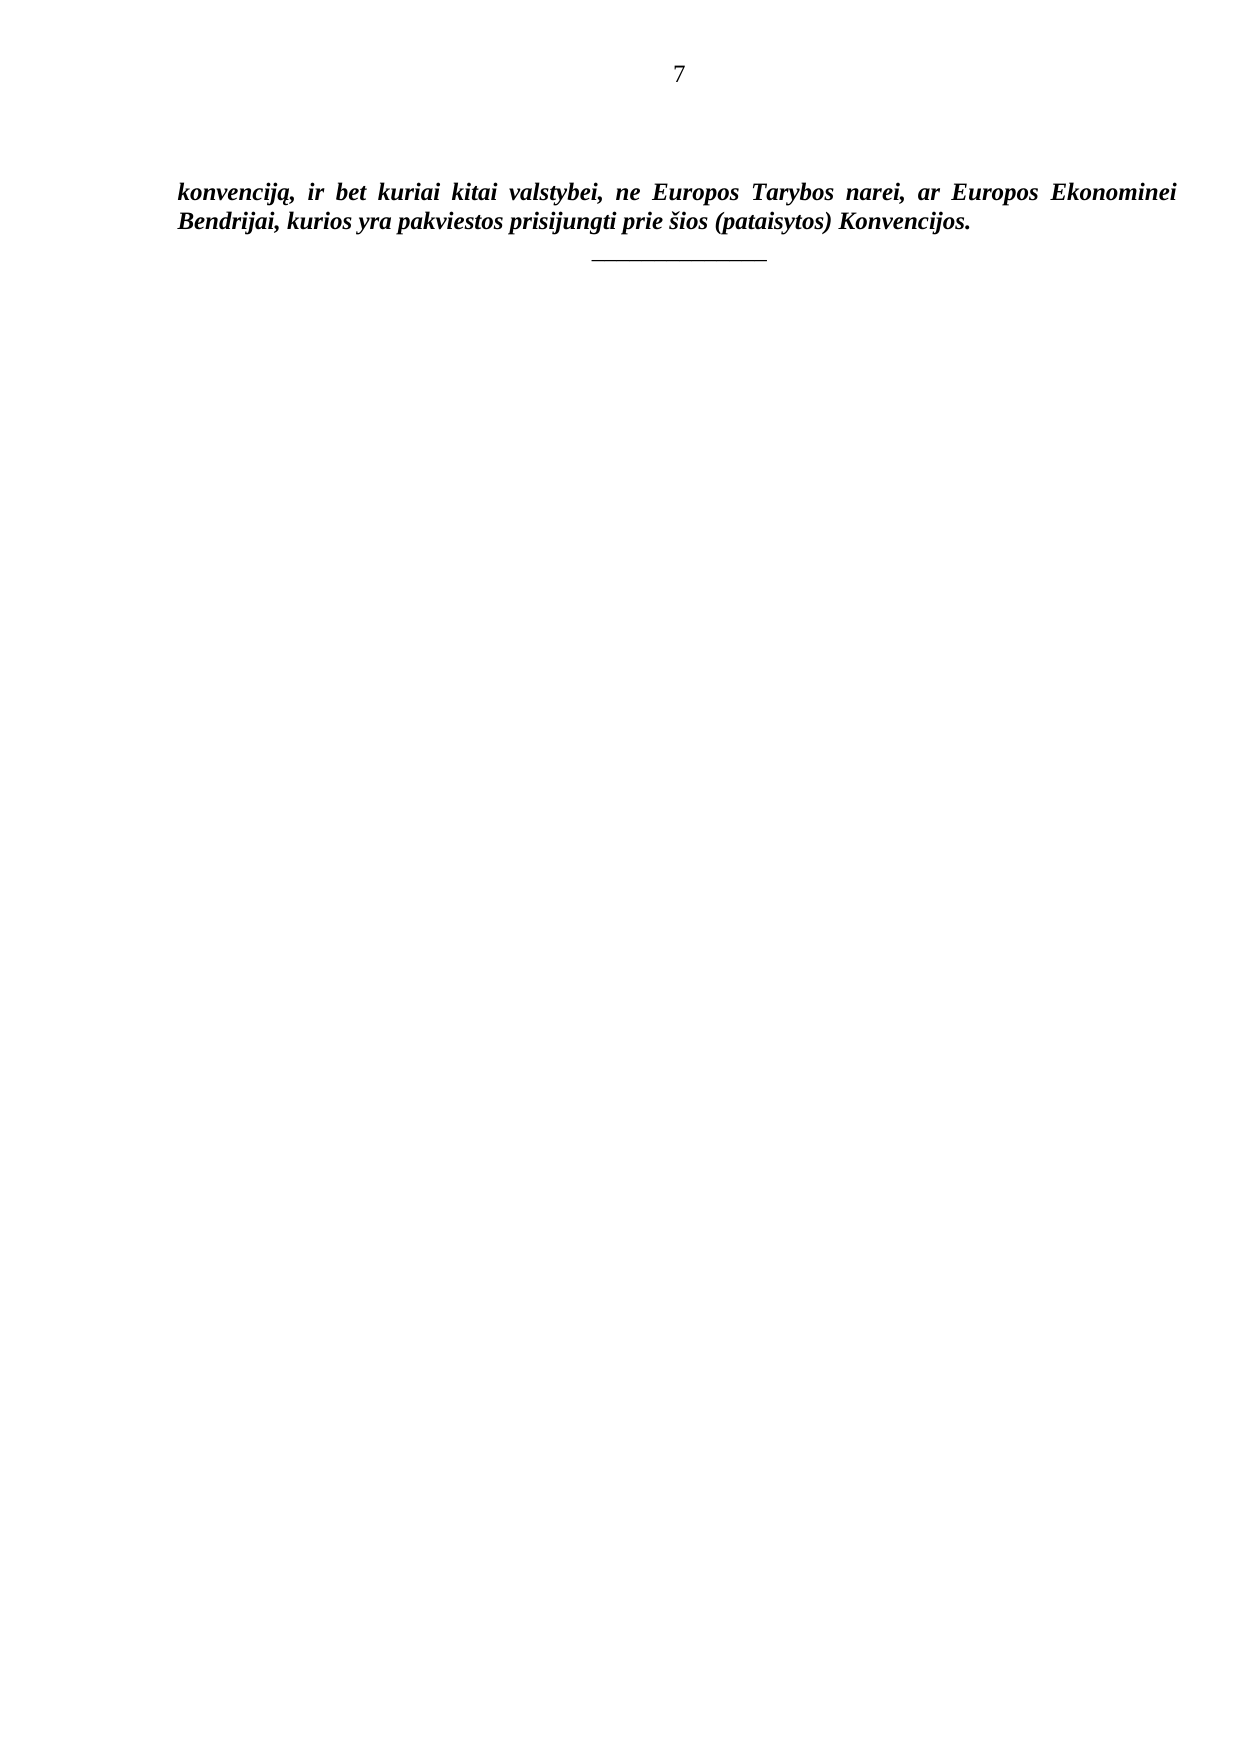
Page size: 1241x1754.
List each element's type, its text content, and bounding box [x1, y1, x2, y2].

text ______________ [177, 235, 1181, 263]
text konvenciją, ir bet kuriai kitai valstybei, ne Europos Tarybos narei, ar Europos Ekonominei Bendrijai, kurios yra pakviestos prisijungti prie šios (pataisytos) Konvencijos. [177, 177, 1181, 235]
